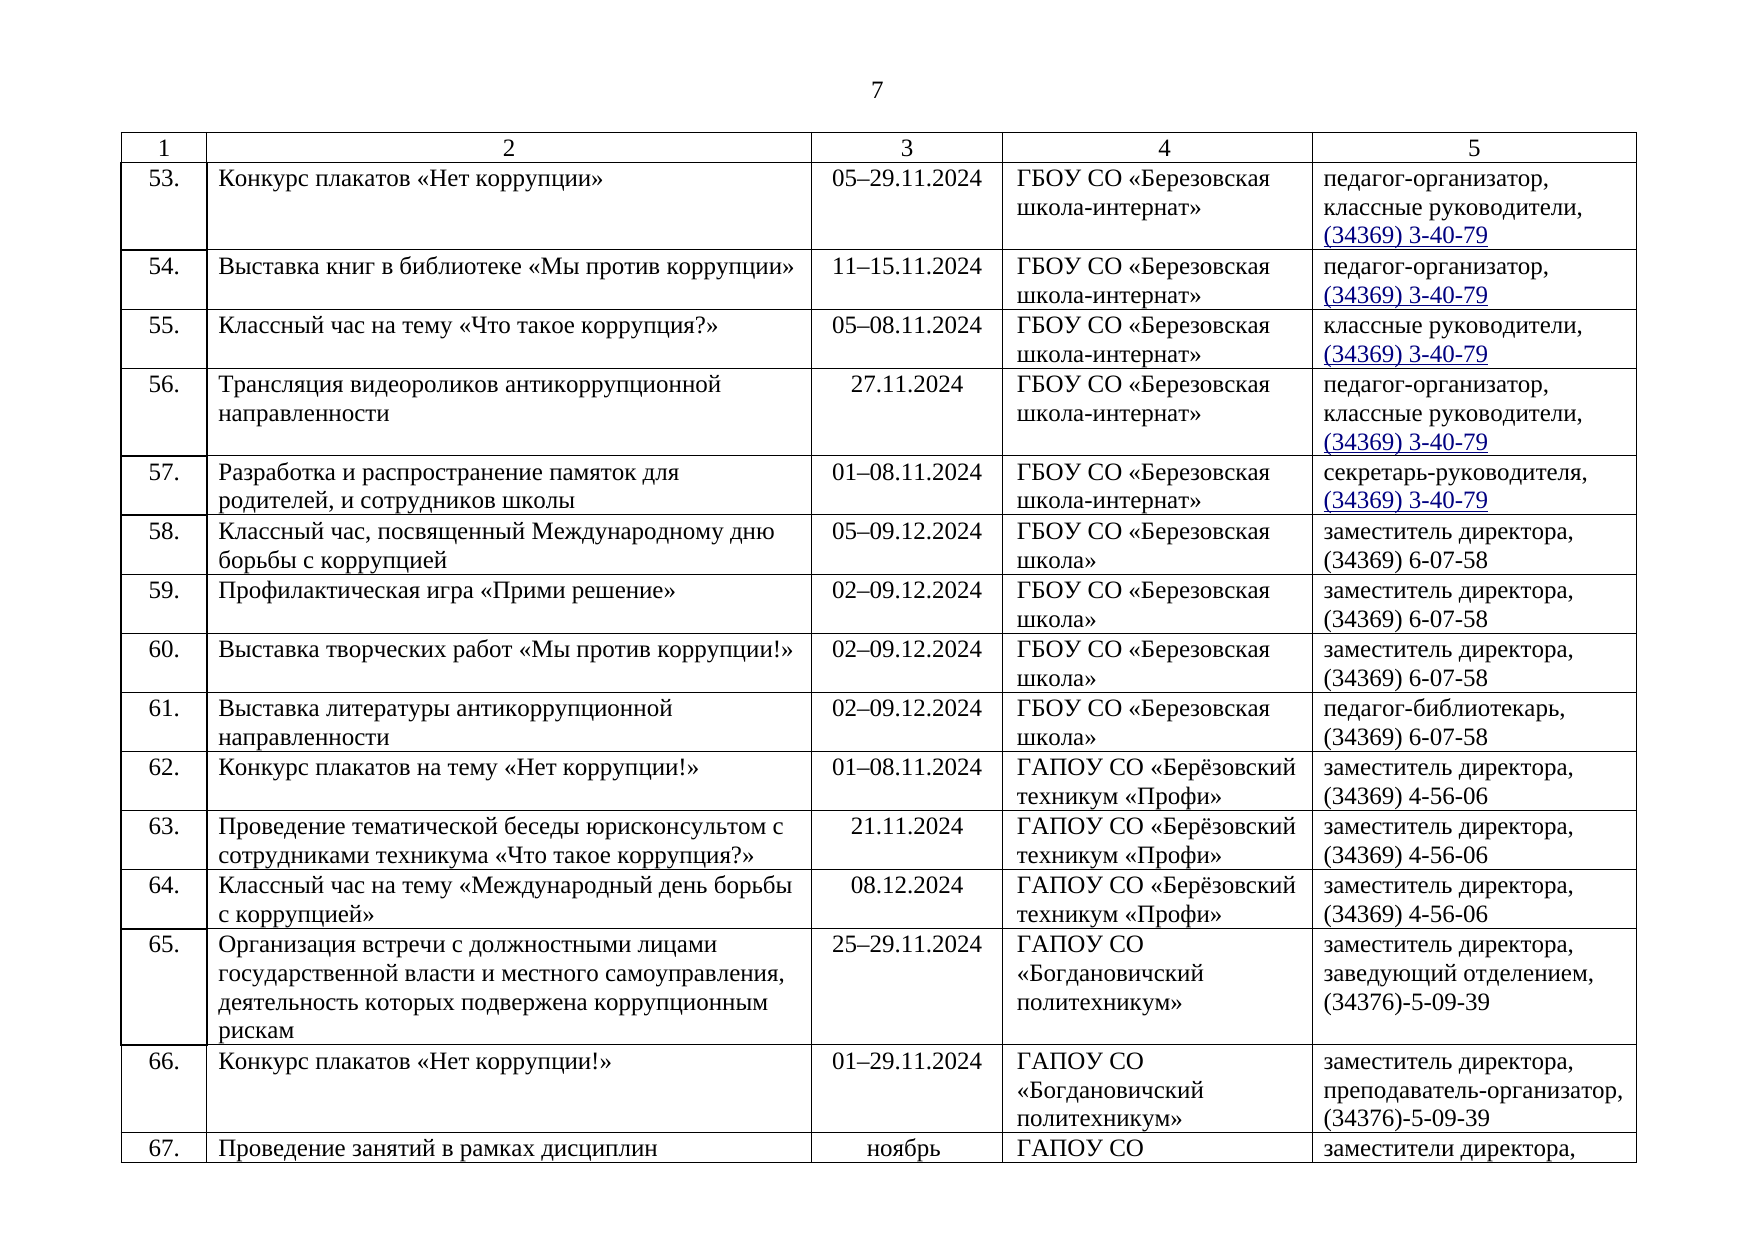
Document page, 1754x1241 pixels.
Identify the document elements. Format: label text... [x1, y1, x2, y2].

table_cell [122, 310, 206, 367]
table_cell ГБОУ СО «Березовская школа» [1003, 634, 1312, 692]
table_cell [122, 369, 206, 455]
table_cell [122, 752, 206, 810]
table_cell ГАПОУ СО «Богдановичский политехникум» [1003, 929, 1312, 1044]
table_cell ГАПОУ СО [1003, 1133, 1312, 1162]
table_cell ГАПОУ СО «Богдановичский политехникум» [1003, 1045, 1312, 1132]
table_cell [122, 251, 206, 308]
table_cell 08.12.2024 [812, 870, 1002, 928]
table_cell заместитель директора, (34369) 4-56-06 [1313, 811, 1636, 869]
table_header 5 [1313, 133, 1636, 162]
table_cell педагог-библиотекарь, (34369) 6-07-58 [1313, 693, 1636, 751]
table_cell Профилактическая игра «Прими решение» [208, 575, 811, 632]
table_cell [122, 1133, 206, 1162]
table_cell Классный час на тему «Что такое коррупция?» [208, 310, 811, 367]
table_cell 02–09.12.2024 [812, 634, 1002, 692]
table_cell заместитель директора, (34369) 6-07-58 [1313, 515, 1636, 573]
table_cell [117, 1132, 121, 1162]
table_cell секретарь-руководителя, (34369) 3-40-79 [1313, 456, 1636, 514]
table_cell 02–09.12.2024 [812, 693, 1002, 751]
table_cell Проведение занятий в рамках дисциплин [207, 1133, 811, 1162]
table_cell классные руководители, (34369) 3-40-79 [1313, 310, 1636, 367]
table_cell ГАПОУ СО «Берёзовский техникум «Профи» [1003, 752, 1312, 810]
table_cell [122, 457, 206, 514]
table_cell 05–08.11.2024 [812, 310, 1002, 367]
table_cell Конкурс плакатов «Нет коррупции!» [207, 1045, 811, 1132]
table_cell 05–09.12.2024 [812, 515, 1002, 573]
table_cell [122, 1046, 206, 1132]
table_cell педагог-организатор, (34369) 3-40-79 [1313, 250, 1636, 308]
table_cell Организация встречи с должностными лицами государственной власти и местного самоуправления, деятельность которых подвержена коррупционным рискам [208, 929, 811, 1044]
table_cell [122, 811, 206, 869]
table_cell 02–09.12.2024 [812, 575, 1002, 632]
table_cell ГБОУ СО «Березовская школа-интернат» [1003, 369, 1312, 455]
table_cell заместитель директора, заведующий отделением, (34376)-5-09-39 [1313, 929, 1636, 1044]
table_cell Проведение тематической беседы юрисконсультом с сотрудниками техникума «Что такое коррупция?» [208, 811, 811, 869]
table_cell ГБОУ СО «Березовская школа-интернат» [1003, 456, 1312, 514]
table_cell заместитель директора, преподаватель-организатор, (34376)-5-09-39 [1313, 1045, 1636, 1132]
table_cell 21.11.2024 [812, 811, 1002, 869]
table_cell 05–29.11.2024 [812, 163, 1002, 249]
table_header 1 [122, 133, 206, 162]
table_cell [122, 516, 206, 573]
table_cell [122, 870, 206, 928]
table_cell ГБОУ СО «Березовская школа-интернат» [1003, 310, 1312, 367]
table_cell [122, 575, 206, 632]
table_cell педагог-организатор, классные руководители, (34369) 3-40-79 [1313, 163, 1636, 249]
table_cell Конкурс плакатов на тему «Нет коррупции!» [208, 752, 811, 810]
table_cell Классный час, посвященный Международному дню борьбы с коррупцией [208, 515, 811, 573]
table_cell заместитель директора, (34369) 4-56-06 [1313, 870, 1636, 928]
table_cell Конкурс плакатов «Нет коррупции» [208, 163, 811, 249]
table_cell ГБОУ СО «Березовская школа» [1003, 693, 1312, 751]
table_cell ГБОУ СО «Березовская школа-интернат» [1003, 163, 1312, 249]
table_cell Классный час на тему «Международный день борьбы с коррупцией» [208, 870, 811, 928]
table_header [117, 132, 121, 162]
table_header 4 [1003, 133, 1312, 162]
table_cell [122, 693, 206, 751]
table_cell педагог-организатор, классные руководители, (34369) 3-40-79 [1313, 369, 1636, 455]
table_cell ГАПОУ СО «Берёзовский техникум «Профи» [1003, 811, 1312, 869]
table_cell Разработка и распространение памяток для родителей, и сотрудников школы [208, 456, 811, 514]
table_cell ГБОУ СО «Березовская школа» [1003, 575, 1312, 632]
table_cell [122, 163, 206, 249]
table_cell Выставка творческих работ «Мы против коррупции!» [208, 634, 811, 692]
table_cell Трансляция видеороликов антикоррупционной направленности [208, 369, 811, 455]
table_cell [117, 1044, 121, 1132]
table_cell [122, 634, 206, 692]
table_cell Выставка книг в библиотеке «Мы против коррупции» [208, 250, 811, 308]
table_cell ГБОУ СО «Березовская школа-интернат» [1003, 250, 1312, 308]
table_cell заместители директора, [1313, 1133, 1636, 1162]
table_cell заместитель директора, (34369) 6-07-58 [1313, 634, 1636, 692]
table_cell заместитель директора, (34369) 4-56-06 [1313, 752, 1636, 810]
table_cell 01–08.11.2024 [812, 752, 1002, 810]
table_cell ГБОУ СО «Березовская школа» [1003, 515, 1312, 573]
table_cell заместитель директора, (34369) 6-07-58 [1313, 575, 1636, 632]
table_cell Выставка литературы антикоррупционной направленности [208, 693, 811, 751]
table_header 3 [812, 133, 1002, 162]
table_cell 01–08.11.2024 [812, 456, 1002, 514]
table_header 2 [207, 133, 811, 162]
table_cell 01–29.11.2024 [812, 1045, 1002, 1132]
table_cell 27.11.2024 [812, 369, 1002, 455]
table_cell 11–15.11.2024 [812, 250, 1002, 308]
table_cell ГАПОУ СО «Берёзовский техникум «Профи» [1003, 870, 1312, 928]
table_cell 25–29.11.2024 [812, 929, 1002, 1044]
table_cell ноябрь [812, 1133, 1002, 1162]
table_cell [122, 930, 206, 1044]
